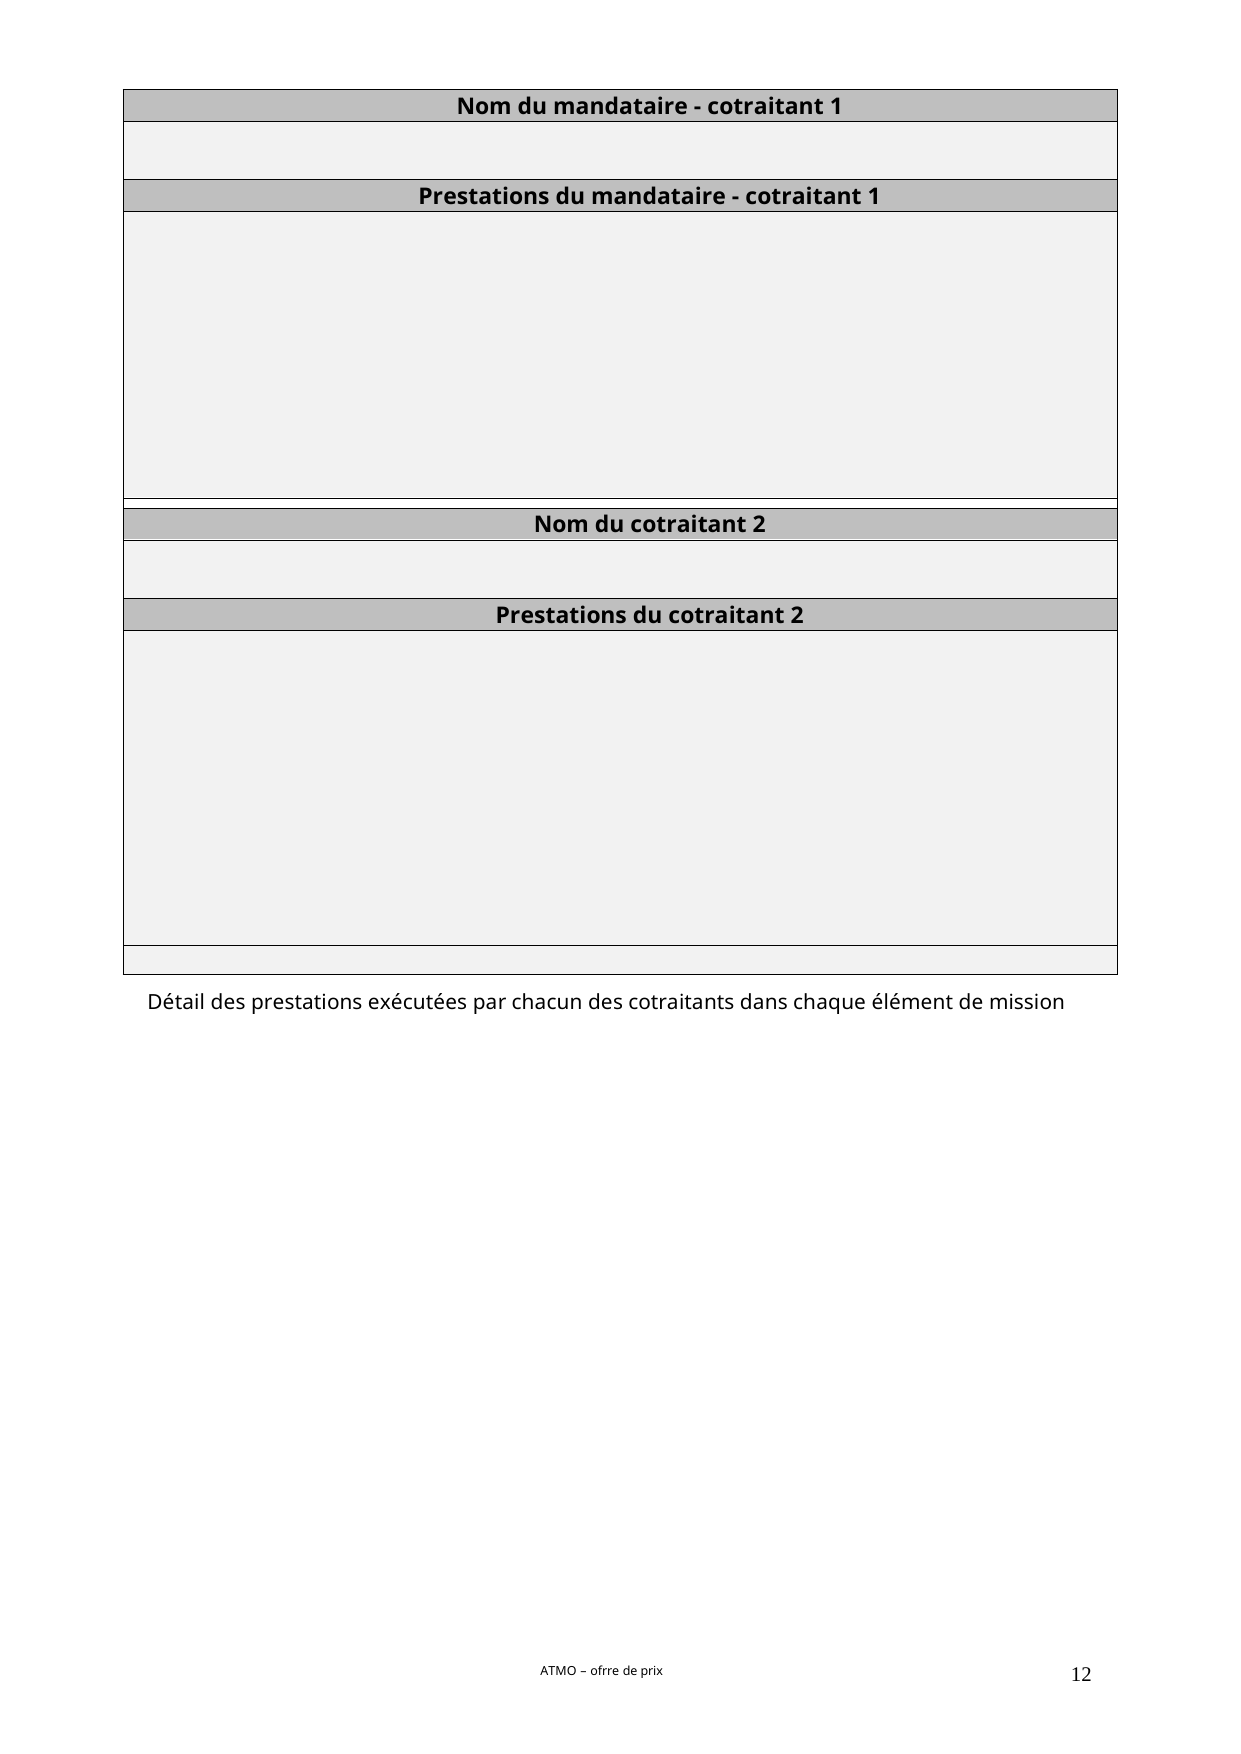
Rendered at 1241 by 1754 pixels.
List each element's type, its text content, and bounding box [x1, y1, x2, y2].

table_cell Nom du cotraitant 2 [124, 509, 1117, 539]
table_cell [124, 212, 1117, 497]
table_cell [124, 541, 1117, 598]
table_header Nom du mandataire - cotraitant 1 [124, 90, 1117, 121]
table_cell [124, 631, 1117, 945]
table_cell [124, 946, 1117, 974]
table_cell Prestations du mandataire - cotraitant 1 [124, 180, 1117, 211]
text Détail des prestations exécutées par chacun des cotraitants dans chaque élément de mission [147, 987, 1093, 1016]
table_cell [124, 122, 1117, 179]
table_cell Prestations du cotraitant 2 [124, 599, 1117, 630]
table_cell [124, 499, 1117, 507]
